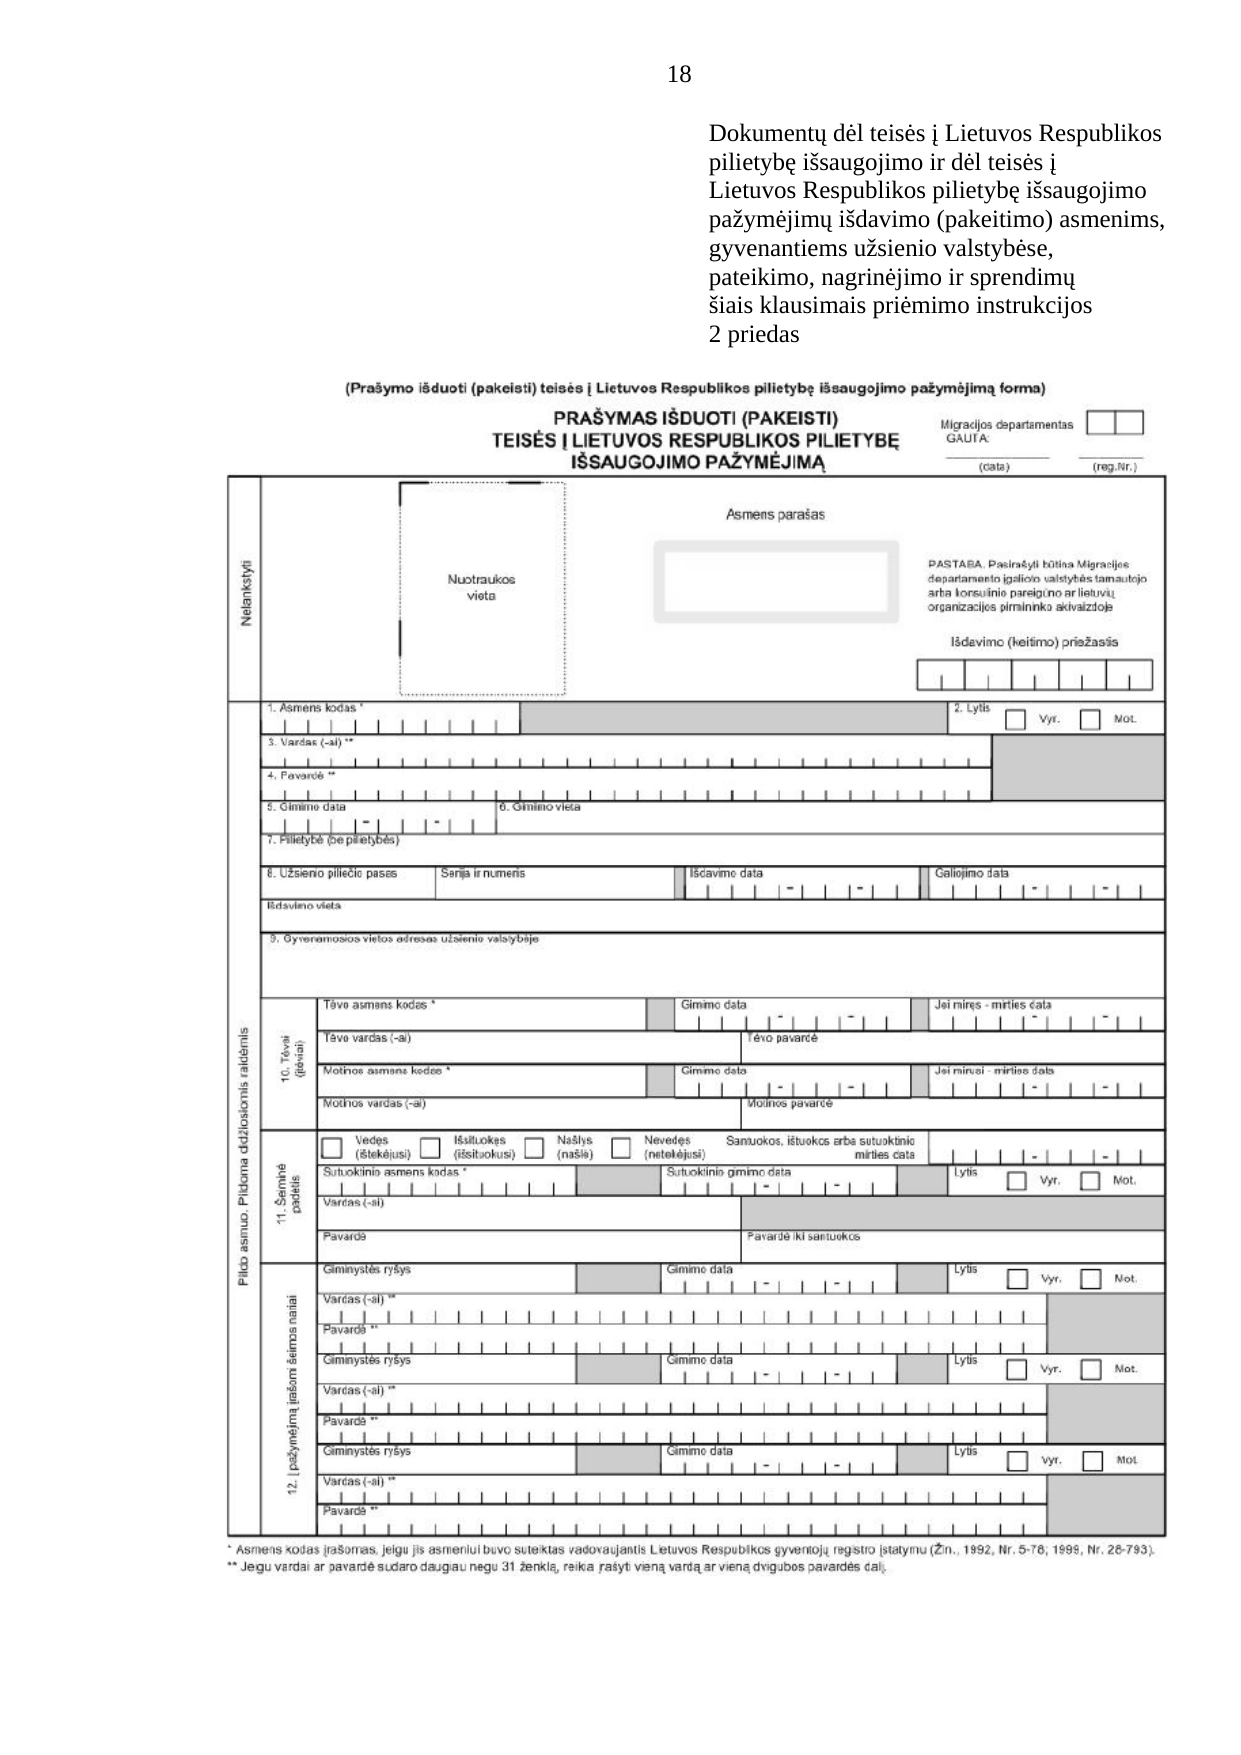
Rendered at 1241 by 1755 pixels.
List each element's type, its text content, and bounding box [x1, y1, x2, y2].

text šiais klausimais priėmimo instrukcijos [177, 291, 1181, 319]
text Dokumentų dėl teisės į Lietuvos Respublikos [177, 118, 1181, 147]
text gyvenantiems užsienio valstybėse, [177, 233, 1181, 262]
text pateikimo, nagrinėjimo ir sprendimų [177, 262, 1181, 291]
text 2 priedas [177, 319, 1181, 348]
text Lietuvos Respublikos pilietybę išsaugojimo [177, 176, 1181, 204]
text pažymėjimų išdavimo (pakeitimo) asmenims, [177, 204, 1181, 233]
text pilietybę išsaugojimo ir dėl teisės į [177, 147, 1181, 176]
